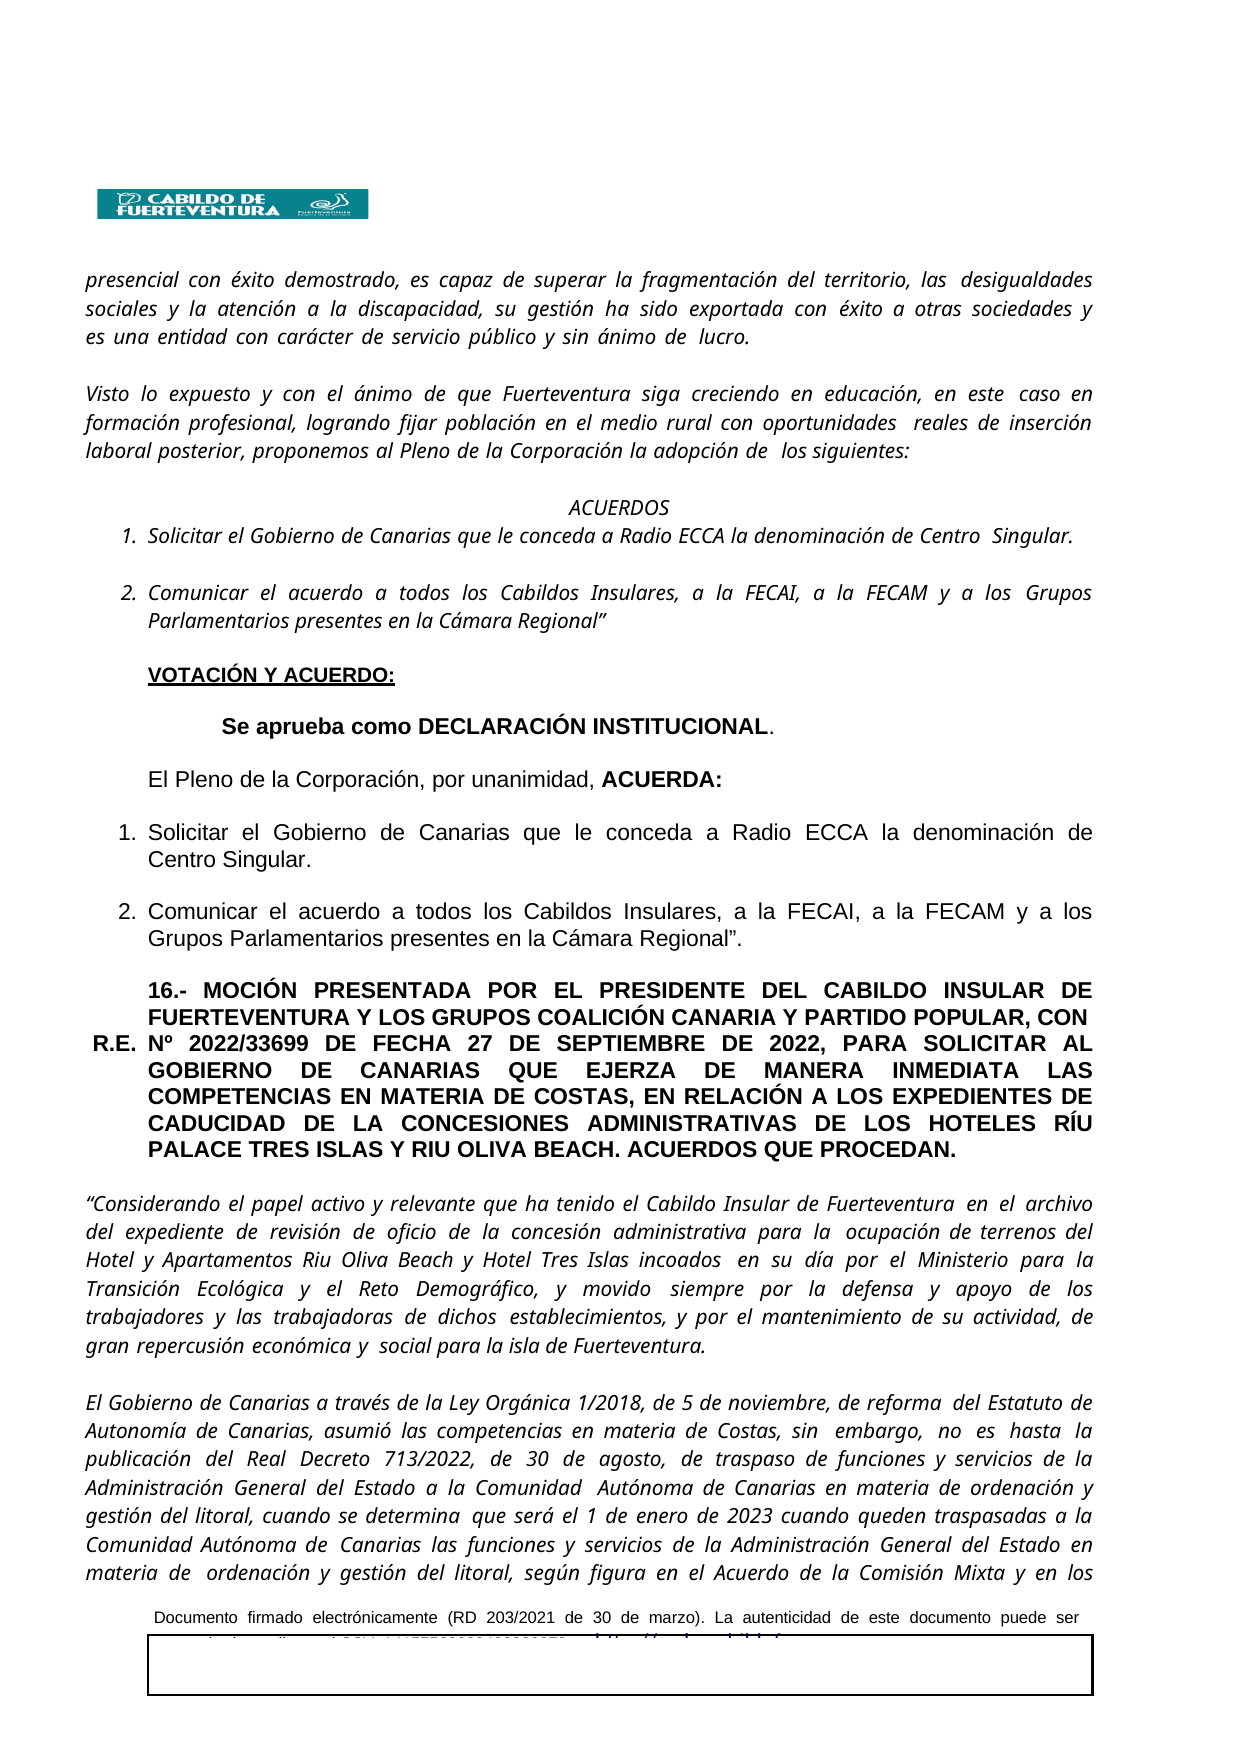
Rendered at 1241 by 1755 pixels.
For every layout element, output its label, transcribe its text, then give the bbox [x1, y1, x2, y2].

list Solicitar el Gobierno de Canarias que le conceda a Radio ECCA la denominación de Centro Singular. [121, 521, 1093, 550]
text presencial con éxito demostrado, es capaz de superar la fragmentación del territorio, las desigualdades sociales y la atención a la discapacidad, su gestión ha sido exportada con éxito a otras sociedades y es una entidad con carácter de servicio público y sin ánimo de lucro. [85, 266, 1093, 351]
list Solicitar el Gobierno de Canarias que le conceda a Radio ECCA la denominación de Centro Singular. [118, 819, 1093, 872]
picture [97, 189, 369, 219]
list Comunicar el acuerdo a todos los Cabildos Insulares, a la FECAI, a la FECAM y a los Grupos Parlamentarios presentes en la Cámara Regional”. [118, 898, 1093, 951]
text VOTACIÓN Y ACUERDO: [148, 662, 1107, 686]
list Nº 2022/33699 DE FECHA 27 DE SEPTIEMBRE DE 2022, PARA SOLICITAR AL GOBIERNO DE CANARIAS QUE EJERZA DE MANERA INMEDIATA LAS COMPETENCIAS EN MATERIA DE COSTAS, EN RELACIÓN A LOS EXPEDIENTES DE CADUCIDAD DE LA CONCESIONES ADMINISTRATIVAS DE LOS HOTELES RÍU PALACE TRES ISLAS Y RIU OLIVA BEACH. ACUERDOS QUE PROCEDAN. [92, 1030, 1093, 1162]
text Se aprueba como DECLARACIÓN INSTITUCIONAL. El Pleno de la Corporación, por unanimidad, ACUERDA: [148, 713, 791, 792]
text Visto lo expuesto y con el ánimo de que Fuerteventura siga creciendo en educación, en este caso en formación profesional, logrando fijar población en el medio rural con oportunidades reales de inserción laboral posterior, proponemos al Pleno de la Corporación la adopción de los siguientes: [85, 379, 1093, 464]
list Comunicar el acuerdo a todos los Cabildos Insulares, a la FECAI, a la FECAM y a los Grupos Parlamentarios presentes en la Cámara Regional” [121, 578, 1093, 635]
text 16.- MOCIÓN PRESENTADA POR EL PRESIDENTE DEL CABILDO INSULAR DE FUERTEVENTURA Y LOS GRUPOS COALICIÓN CANARIA Y PARTIDO POPULAR, CON [148, 977, 1093, 1030]
text ACUERDOS [491, 493, 749, 521]
text El Gobierno de Canarias a través de la Ley Orgánica 1/2018, de 5 de noviembre, de reforma del Estatuto de Autonomía de Canarias, asumió las competencias en materia de Costas, sin embargo, no es hasta la publicación del Real Decreto 713/2022, de 30 de agosto, de traspaso de funciones y servicios de la Administración General del Estado a la Comunidad Autónoma de Canarias en materia de ordenación y gestión del litoral, cuando se determina que será el 1 de enero de 2023 cuando queden traspasadas a la Comunidad Autónoma de Canarias las funciones y servicios de la Administración General del Estado en materia de ordenación y gestión del litoral, según figura en el Acuerdo de la Comisión Mixta y en los [85, 1388, 1093, 1587]
text “Considerando el papel activo y relevante que ha tenido el Cabildo Insular de Fuerteventura en el archivo del expediente de revisión de oficio de la concesión administrativa para la ocupación de terrenos del Hotel y Apartamentos Riu Oliva Beach y Hotel Tres Islas incoados en su día por el Ministerio para la Transición Ecológica y el Reto Demográfico, y movido siempre por la defensa y apoyo de los trabajadores y las trabajadoras de dichos establecimientos, y por el mantenimiento de su actividad, de gran repercusión económica y social para la isla de Fuerteventura. [85, 1189, 1093, 1359]
